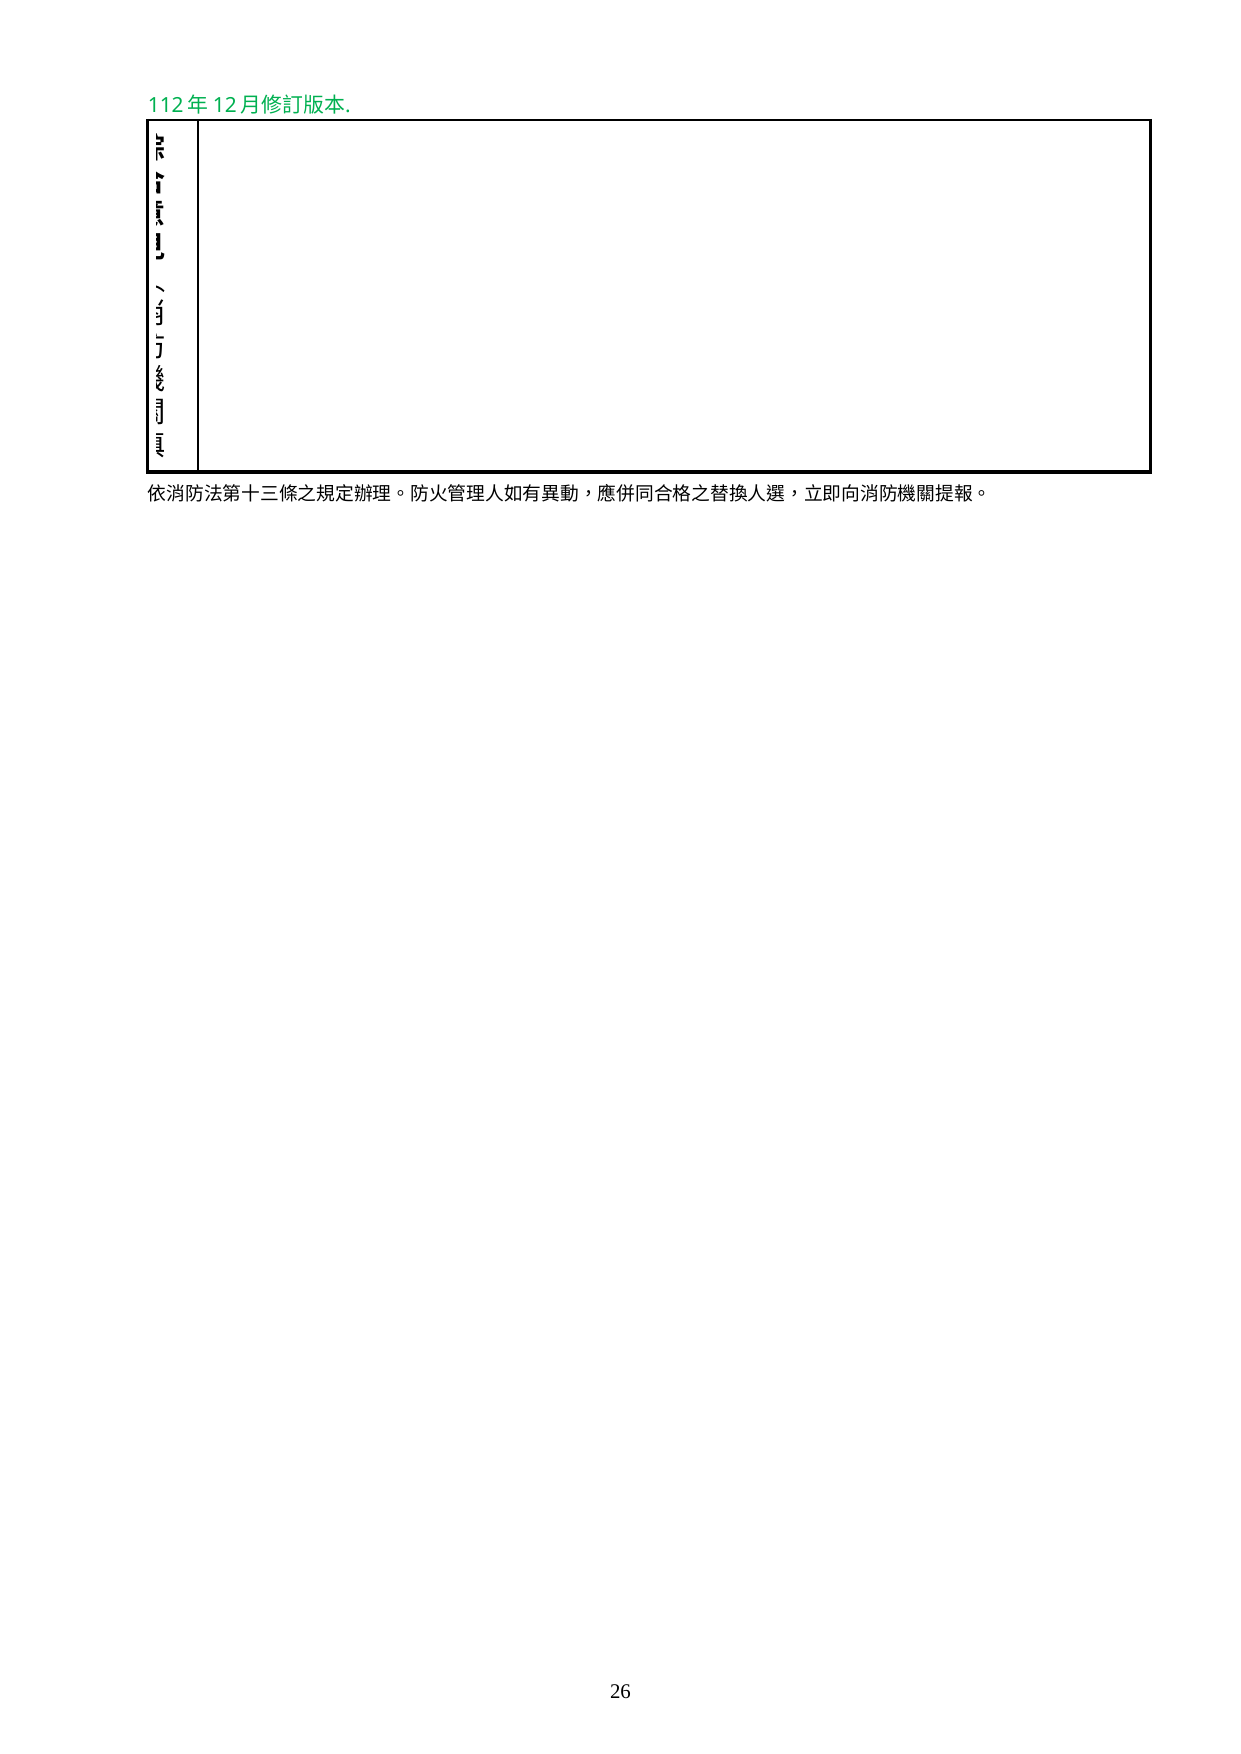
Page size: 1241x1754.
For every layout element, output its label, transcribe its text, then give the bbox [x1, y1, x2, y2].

text 依消防法第十三條之規定辦理。防火管理人如有異動，應併同合格之替換人選，立即向消防機關提報。 [148, 474, 1092, 511]
table_cell [199, 121, 1149, 470]
table_cell 綜合意見（消防機關填寫） [149, 121, 197, 470]
